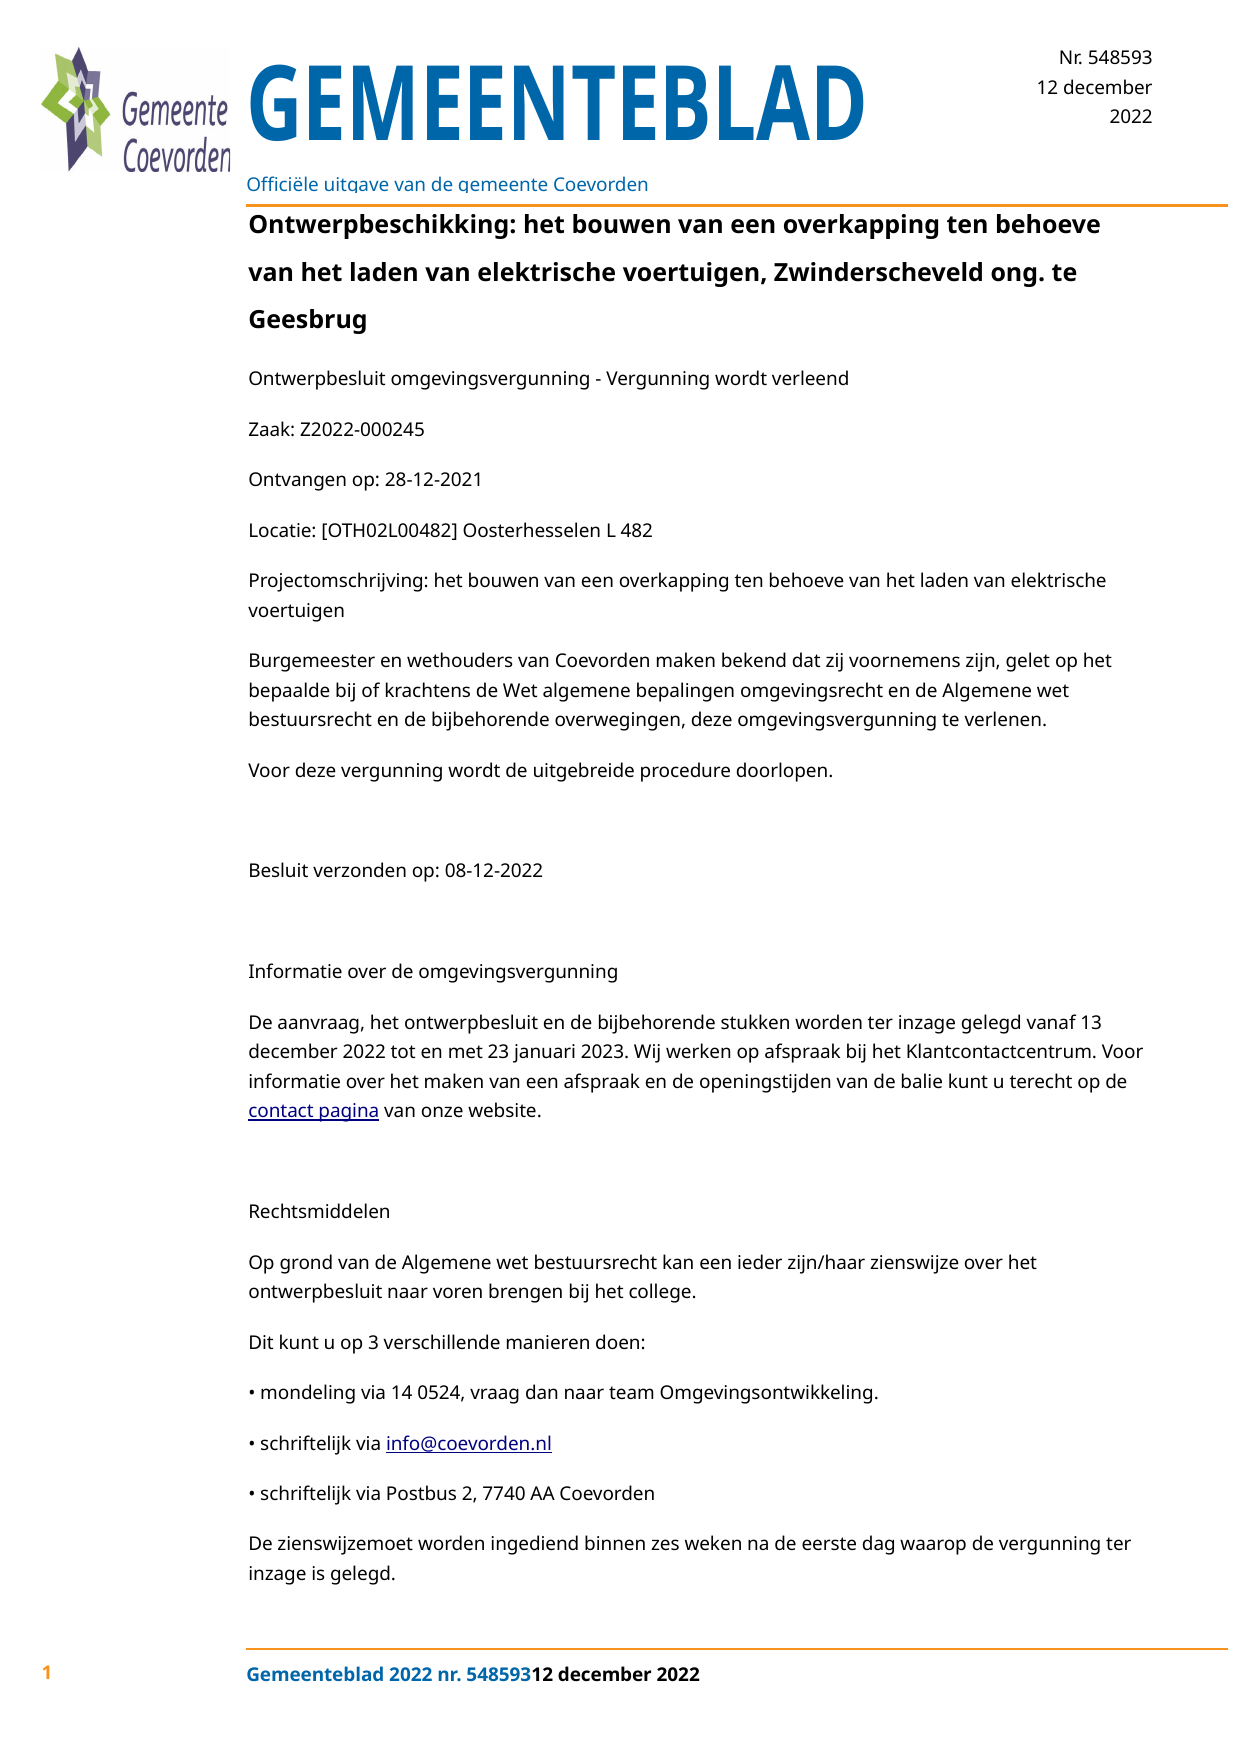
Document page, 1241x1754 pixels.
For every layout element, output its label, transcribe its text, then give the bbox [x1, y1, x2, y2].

text De zienswijzemoet worden ingediend binnen zes weken na de eerste dag waarop de vergunning ter inzage is gelegd. [248, 1531, 1152, 1586]
text Besluit verzonden op: 08-12-2022 [248, 858, 1152, 883]
text De aanvraag, het ontwerpbesluit en de bijbehorende stukken worden ter inzage gelegd vanaf 13 december 2022 tot en met 23 januari 2023. Wij werken op afspraak bij het Klantcontactcentrum. Voor informatie over het maken van een afspraak en de openingstijden van de balie kunt u terecht op de contact pagina van onze website. [248, 1009, 1152, 1123]
text Zaak: Z2022-000245 [248, 416, 1152, 442]
text Dit kunt u op 3 verschillende manieren doen: [248, 1329, 1152, 1354]
picture [41, 47, 231, 172]
text Projectomschrijving: het bouwen van een overkapping ten behoeve van het laden van elektrische voertuigen [248, 567, 1152, 622]
text • mondeling via 14 0524, vraag dan naar team Omgevingsontwikkeling. [248, 1379, 1152, 1405]
text Ontwerpbeschikking: het bouwen van een overkapping ten behoeve van het laden van elektrische voertuigen, Zwinderscheveld ong. te Geesbrug [248, 207, 1152, 336]
text • schriftelijk via Postbus 2, 7740 AA Coevorden [248, 1480, 1152, 1506]
text Op grond van de Algemene wet bestuursrecht kan een ieder zijn/haar zienswijze over het ontwerpbesluit naar voren brengen bij het college. [248, 1249, 1152, 1304]
text • schriftelijk via info@coevorden.nl [248, 1430, 1152, 1455]
text Locatie: [OTH02L00482] Oosterhesselen L 482 [248, 517, 1152, 542]
text Rechtsmiddelen [248, 1198, 1152, 1224]
text Informatie over de omgevingsvergunning [248, 958, 1152, 984]
text Ontvangen op: 28-12-2021 [248, 466, 1152, 492]
text Voor deze vergunning wordt de uitgebreide procedure doorlopen. [248, 757, 1152, 782]
text Ontwerpbesluit omgevingsvergunning - Vergunning wordt verleend [248, 366, 1152, 391]
text Burgemeester en wethouders van Coevorden maken bekend dat zij voornemens zijn, gelet op het bepaalde bij of krachtens de Wet algemene bepalingen omgevingsrecht en de Algemene wet bestuursrecht en de bijbehorende overwegingen, deze omgevingsvergunning te verlenen. [248, 647, 1152, 732]
